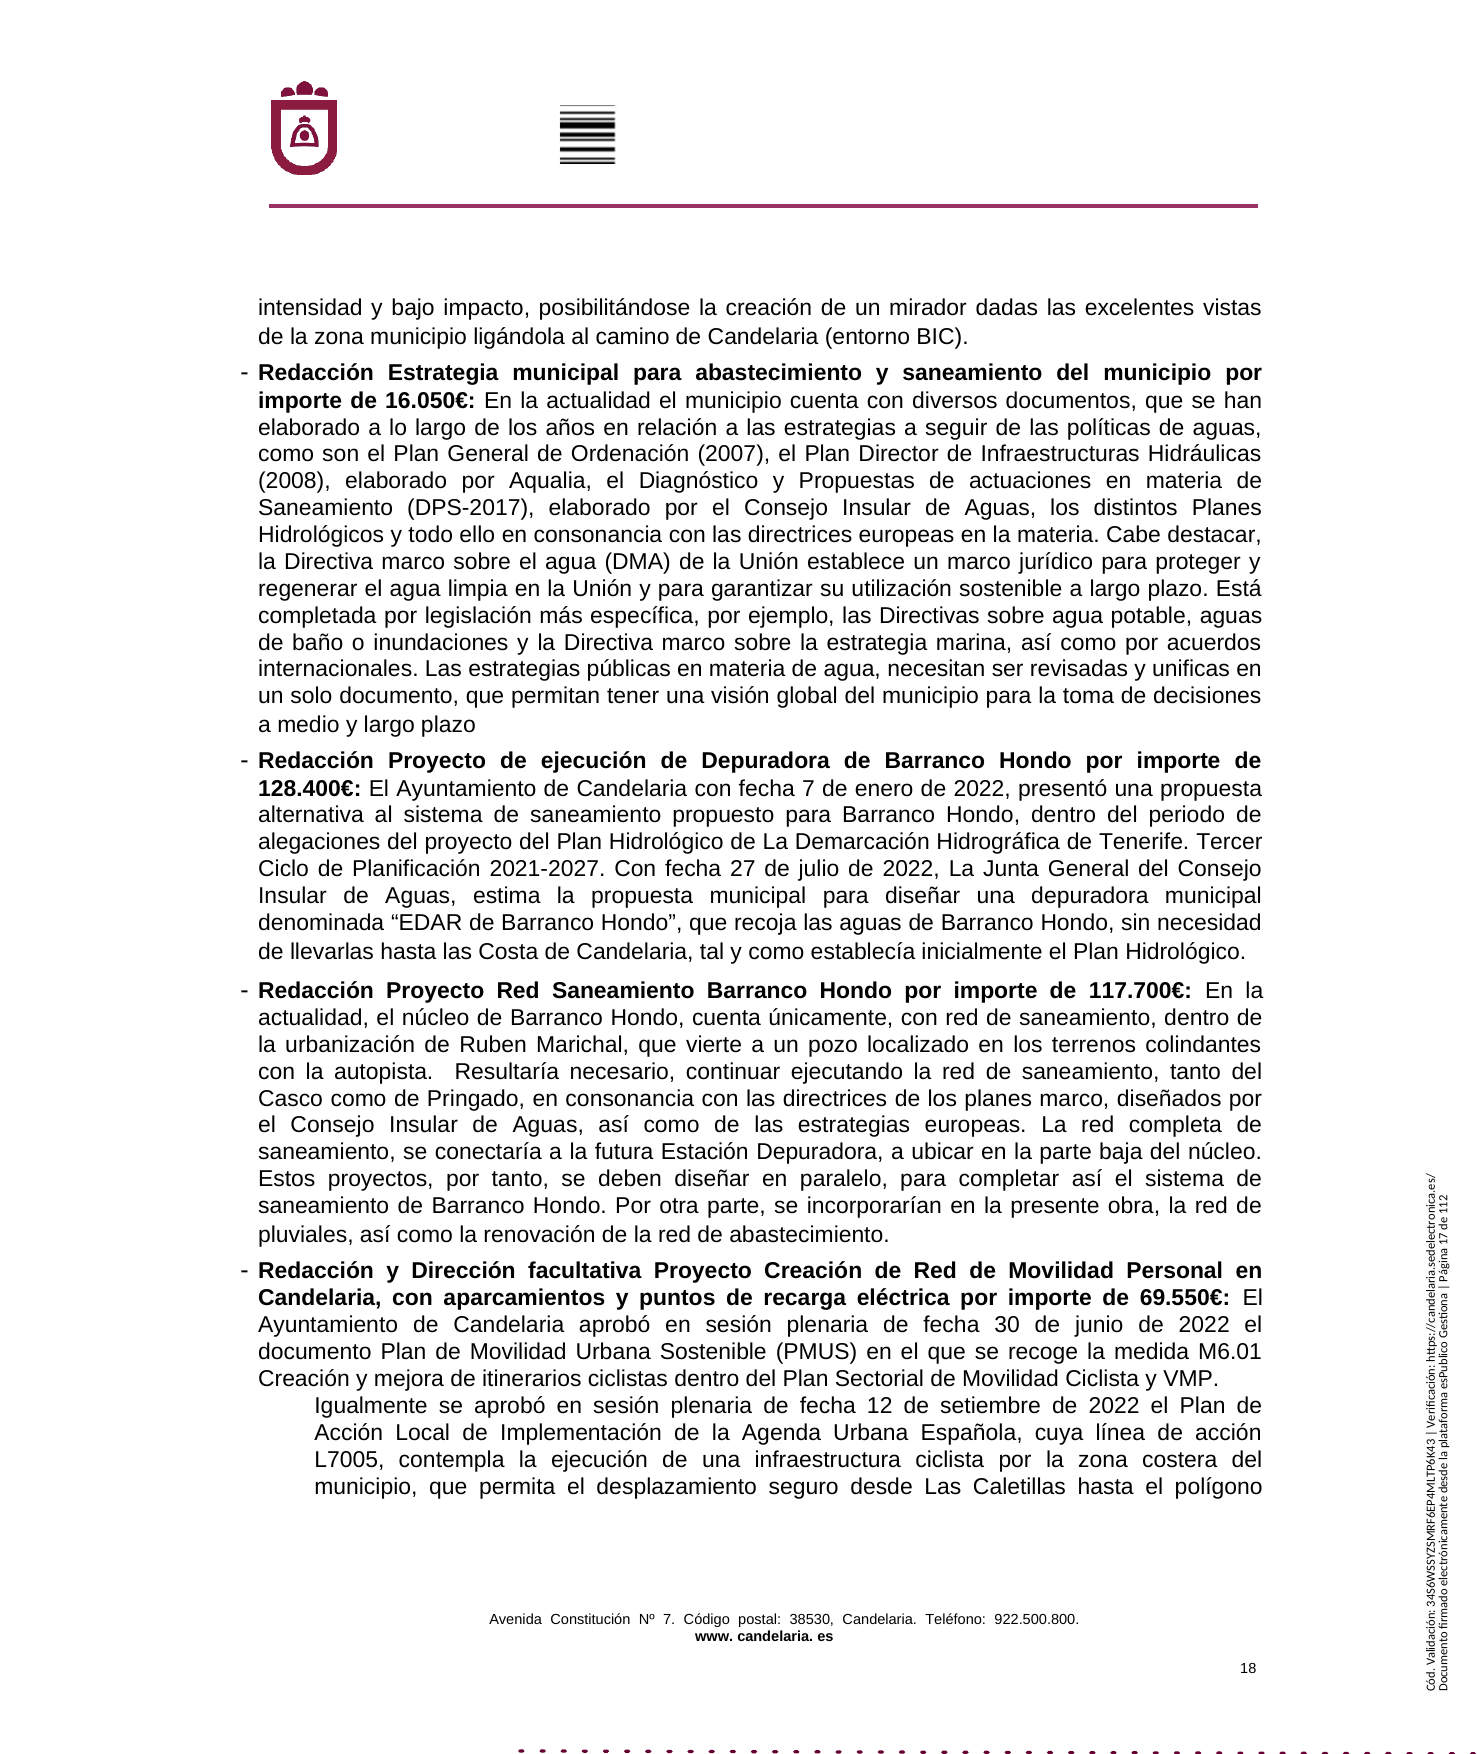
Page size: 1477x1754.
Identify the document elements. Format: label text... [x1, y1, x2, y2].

list Redacción Proyecto de ejecución de Depuradora de Barranco Hondo por importe de 128.400€: El Ayuntamiento de Candelaria con fecha 7 de enero de 2022, presentó una propuesta alternativa al sistema de saneamiento propuesto para Barranco Hondo, dentro del periodo de alegaciones del proyecto del Plan Hidrológico de La Demarcación Hidrográfica de Tenerife. Tercer Ciclo de Planificación 2021-2027. Con fecha 27 de julio de 2022, La Junta General del Consejo Insular de Aguas, estima la propuesta municipal para diseñar una depuradora municipal denominada “EDAR de Barranco Hondo”, que recoja las aguas de Barranco Hondo, sin necesidad de llevarlas hasta las Costa de Candelaria, tal y como establecía inicialmente el Plan Hidrológico. [240, 745, 1263, 964]
text Igualmente se aprobó en sesión plenaria de fecha 12 de setiembre de 2022 el Plan de Acción Local de Implementación de la Agenda Urbana Española, cuya línea de acción L7005, contempla la ejecución de una infraestructura ciclista por la zona costera del municipio, que permita el desplazamiento seguro desde Las Caletillas hasta el polígono [314, 1392, 1263, 1499]
list Redacción Proyecto Red Saneamiento Barranco Hondo por importe de 117.700€: En la actualidad, el núcleo de Barranco Hondo, cuenta únicamente, con red de saneamiento, dentro de la urbanización de Ruben Marichal, que vierte a un pozo localizado en los terrenos colindantes con la autopista. Resultaría necesario, continuar ejecutando la red de saneamiento, tanto del Casco como de Pringado, en consonancia con las directrices de los planes marco, diseñados por el Consejo Insular de Aguas, así como de las estrategias europeas. La red completa de saneamiento, se conectaría a la futura Estación Depuradora, a ubicar en la parte baja del núcleo. Estos proyectos, por tanto, se deben diseñar en paralelo, para completar así el sistema de saneamiento de Barranco Hondo. Por otra parte, se incorporarían en la presente obra, la red de pluviales, así como la renovación de la red de abastecimiento. [240, 974, 1263, 1248]
list Redacción y Dirección facultativa Proyecto Creación de Red de Movilidad Personal en Candelaria, con aparcamientos y puntos de recarga eléctrica por importe de 69.550€: El Ayuntamiento de Candelaria aprobó en sesión plenaria de fecha 30 de junio de 2022 el documento Plan de Movilidad Urbana Sostenible (PMUS) en el que se recoge la medida M6.01 Creación y mejora de itinerarios ciclistas dentro del Plan Sectorial de Movilidad Ciclista y VMP. [240, 1255, 1263, 1391]
list Redacción Estrategia municipal para abastecimiento y saneamiento del municipio por importe de 16.050€: En la actualidad el municipio cuenta con diversos documentos, que se han elaborado a lo largo de los años en relación a las estrategias a seguir de las políticas de aguas, como son el Plan General de Ordenación (2007), el Plan Director de Infraestructuras Hidráulicas (2008), elaborado por Aqualia, el Diagnóstico y Propuestas de actuaciones en materia de Saneamiento (DPS-2017), elaborado por el Consejo Insular de Aguas, los distintos Planes Hidrológicos y todo ello en consonancia con las directrices europeas en la materia. Cabe destacar, la Directiva marco sobre el agua (DMA) de la Unión establece un marco jurídico para proteger y regenerar el agua limpia en la Unión y para garantizar su utilización sostenible a largo plazo. Está completada por legislación más específica, por ejemplo, las Directivas sobre agua potable, aguas de baño o inundaciones y la Directiva marco sobre la estrategia marina, así como por acuerdos internacionales. Las estrategias públicas en materia de agua, necesitan ser revisadas y unificas en un solo documento, que permitan tener una visión global del municipio para la toma de decisiones a medio y largo plazo [240, 357, 1263, 738]
list intensidad y bajo impacto, posibilitándose la creación de un mirador dadas las excelentes vistas de la zona municipio ligándola al camino de Candelaria (entorno BIC). [240, 294, 1263, 349]
